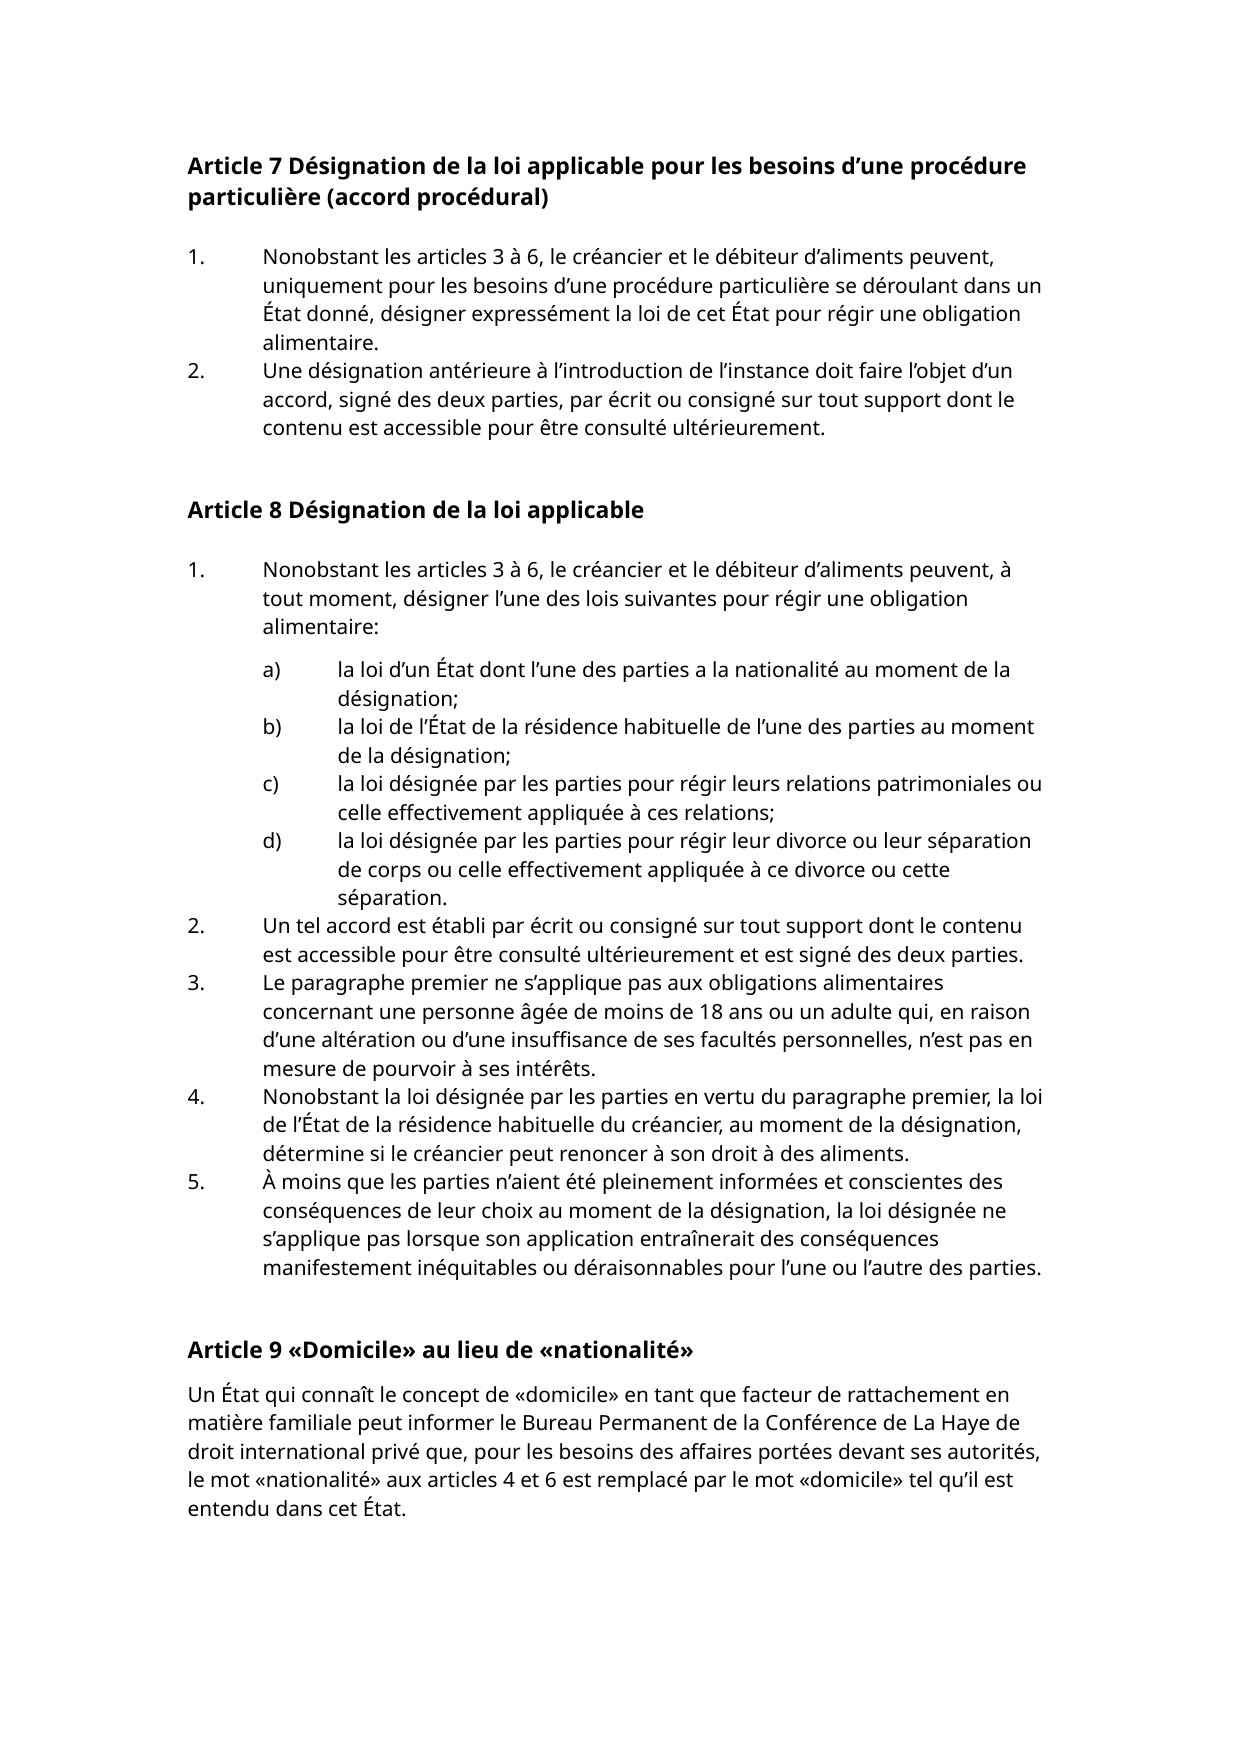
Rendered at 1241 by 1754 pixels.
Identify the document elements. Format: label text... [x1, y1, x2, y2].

list la loi désignée par les parties pour régir leur divorce ou leur séparation de corps ou celle effectivement appliquée à ce divorce ou cette séparation. [262, 826, 1053, 912]
list Nonobstant la loi désignée par les parties en vertu du paragraphe premier, la loi de l’État de la résidence habituelle du créancier, au moment de la désignation, détermine si le créancier peut renoncer à son droit à des aliments. [187, 1082, 1053, 1167]
subtitle Article 7 Désignation de la loi applicable pour les besoins d’une procédure particulière (accord procédural) [187, 150, 1053, 212]
list Le paragraphe premier ne s’applique pas aux obligations alimentaires concernant une personne âgée de moins de 18 ans ou un adulte qui, en raison d’une altération ou d’une insuffisance de ses facultés personnelles, n’est pas en mesure de pourvoir à ses intérêts. [187, 968, 1053, 1082]
list Nonobstant les articles 3 à 6, le créancier et le débiteur d’aliments peuvent, uniquement pour les besoins d’une procédure particulière se déroulant dans un État donné, désigner expressément la loi de cet État pour régir une obligation alimentaire. [187, 242, 1053, 356]
list Un tel accord est établi par écrit ou consigné sur tout support dont le contenu est accessible pour être consulté ultérieurement et est signé des deux parties. [187, 912, 1053, 968]
list la loi d’un État dont l’une des parties a la nationalité au moment de la désignation; [262, 656, 1053, 712]
subtitle Article 9 «Domicile» au lieu de «nationalité» [187, 1334, 1053, 1365]
subtitle Article 8 Désignation de la loi applicable [187, 494, 1053, 525]
list la loi désignée par les parties pour régir leurs relations patrimoniales ou celle effectivement appliquée à ces relations; [262, 769, 1053, 826]
list À moins que les parties n’aient été pleinement informées et conscientes des conséquences de leur choix au moment de la désignation, la loi désignée ne s’applique pas lorsque son application entraînerait des conséquences manifestement inéquitables ou déraisonnables pour l’une ou l’autre des parties. [187, 1167, 1053, 1281]
list la loi de l’État de la résidence habituelle de l’une des parties au moment de la désignation; [262, 712, 1053, 769]
list Nonobstant les articles 3 à 6, le créancier et le débiteur d’aliments peuvent, à tout moment, désigner l’une des lois suivantes pour régir une obligation alimentaire: [187, 555, 1053, 641]
list Une désignation antérieure à l’introduction de l’instance doit faire l’objet d’un accord, signé des deux parties, par écrit ou consigné sur tout support dont le contenu est accessible pour être consulté ultérieurement. [187, 356, 1053, 442]
text Un État qui connaît le concept de «domicile» en tant que facteur de rattachement en matière familiale peut informer le Bureau Permanent de la Conférence de La Haye de droit international privé que, pour les besoins des affaires portées devant ses autorités, le mot «nationalité» aux articles 4 et 6 est remplacé par le mot «domicile» tel qu’il est entendu dans cet État. [187, 1380, 1053, 1522]
